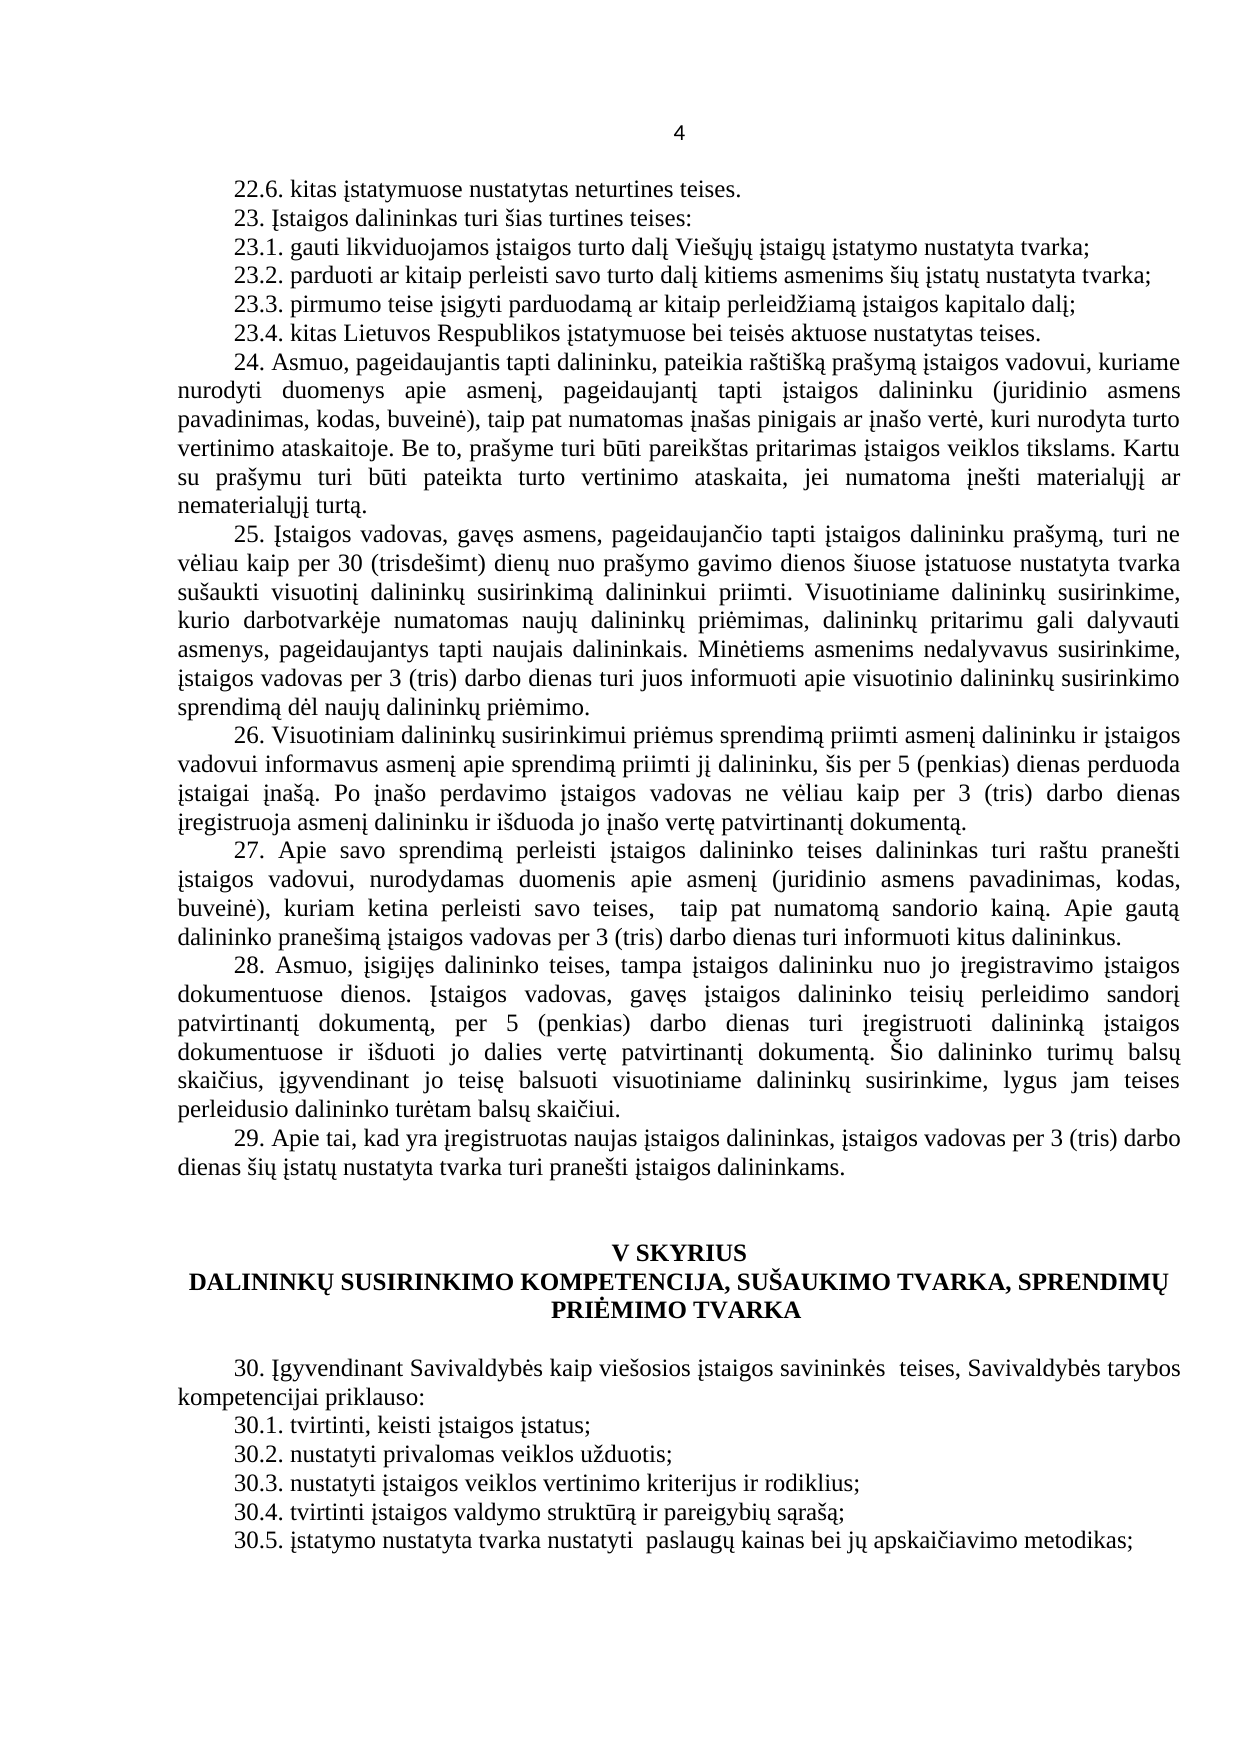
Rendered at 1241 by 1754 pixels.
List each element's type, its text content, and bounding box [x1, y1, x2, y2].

text 30.1. tvirtinti, keisti įstaigos įstatus; [177, 1410, 1181, 1439]
text 30.2. nustatyti privalomas veiklos užduotis; [177, 1439, 1181, 1468]
text V SKYRIUS [177, 1238, 1181, 1267]
text 28. Asmuo, įsigijęs dalininko teises, tampa įstaigos dalininku nuo jo įregistravimo įstaigos dokumentuose dienos. Įstaigos vadovas, gavęs įstaigos dalininko teisių perleidimo sandorį patvirtinantį dokumentą, per 5 (penkias) darbo dienas turi įregistruoti dalininką įstaigos dokumentuose ir išduoti jo dalies vertę patvirtinantį dokumentą. Šio dalininko turimų balsų skaičius, įgyvendinant jo teisę balsuoti visuotiniame dalininkų susirinkime, lygus jam teises perleidusio dalininko turėtam balsų skaičiui. [177, 950, 1181, 1123]
text 30. Įgyvendinant Savivaldybės kaip viešosios įstaigos savininkės teises, Savivaldybės tarybos kompetencijai priklauso: [177, 1353, 1181, 1410]
text 23. Įstaigos dalininkas turi šias turtines teises: [177, 203, 1181, 232]
text 30.3. nustatyti įstaigos veiklos vertinimo kriterijus ir rodiklius; [177, 1468, 1181, 1497]
text 25. Įstaigos vadovas, gavęs asmens, pageidaujančio tapti įstaigos dalininku prašymą, turi ne vėliau kaip per 30 (trisdešimt) dienų nuo prašymo gavimo dienos šiuose įstatuose nustatyta tvarka sušaukti visuotinį dalininkų susirinkimą dalininkui priimti. Visuotiniame dalininkų susirinkime, kurio darbotvarkėje numatomas naujų dalininkų priėmimas, dalininkų pritarimu gali dalyvauti asmenys, pageidaujantys tapti naujais dalininkais. Minėtiems asmenims nedalyvavus susirinkime, įstaigos vadovas per 3 (tris) darbo dienas turi juos informuoti apie visuotinio dalininkų susirinkimo sprendimą dėl naujų dalininkų priėmimo. [177, 519, 1181, 720]
text 27. Apie savo sprendimą perleisti įstaigos dalininko teises dalininkas turi raštu pranešti įstaigos vadovui, nurodydamas duomenis apie asmenį (juridinio asmens pavadinimas, kodas, buveinė), kuriam ketina perleisti savo teises, taip pat numatomą sandorio kainą. Apie gautą dalininko pranešimą įstaigos vadovas per 3 (tris) darbo dienas turi informuoti kitus dalininkus. [177, 835, 1181, 950]
text 26. Visuotiniam dalininkų susirinkimui priėmus sprendimą priimti asmenį dalininku ir įstaigos vadovui informavus asmenį apie sprendimą priimti jį dalininku, šis per 5 (penkias) dienas perduoda įstaigai įnašą. Po įnašo perdavimo įstaigos vadovas ne vėliau kaip per 3 (tris) darbo dienas įregistruoja asmenį dalininku ir išduoda jo įnašo vertę patvirtinantį dokumentą. [177, 720, 1181, 835]
text 24. Asmuo, pageidaujantis tapti dalininku, pateikia raštišką prašymą įstaigos vadovui, kuriame nurodyti duomenys apie asmenį, pageidaujantį tapti įstaigos dalininku (juridinio asmens pavadinimas, kodas, buveinė), taip pat numatomas įnašas pinigais ar įnašo vertė, kuri nurodyta turto vertinimo ataskaitoje. Be to, prašyme turi būti pareikštas pritarimas įstaigos veiklos tikslams. Kartu su prašymu turi būti pateikta turto vertinimo ataskaita, jei numatoma įnešti materialųjį ar nematerialųjį turtą. [177, 347, 1181, 519]
text 23.4. kitas Lietuvos Respublikos įstatymuose bei teisės aktuose nustatytas teises. [177, 318, 1181, 347]
text 23.1. gauti likviduojamos įstaigos turto dalį Viešųjų įstaigų įstatymo nustatyta tvarka; [177, 232, 1181, 260]
text 30.4. tvirtinti įstaigos valdymo struktūrą ir pareigybių sąrašą; [177, 1497, 1181, 1525]
text DALININKŲ SUSIRINKIMO KOMPETENCIJA, SUŠAUKIMO TVARKA, SPRENDIMŲ PRIĖMIMO TVARKA [177, 1267, 1181, 1324]
text 29. Apie tai, kad yra įregistruotas naujas įstaigos dalininkas, įstaigos vadovas per 3 (tris) darbo dienas šių įstatų nustatyta tvarka turi pranešti įstaigos dalininkams. [177, 1123, 1181, 1180]
text 30.5. įstatymo nustatyta tvarka nustatyti paslaugų kainas bei jų apskaičiavimo metodikas; [177, 1525, 1181, 1554]
text 23.3. pirmumo teise įsigyti parduodamą ar kitaip perleidžiamą įstaigos kapitalo dalį; [177, 289, 1181, 318]
text 22.6. kitas įstatymuose nustatytas neturtines teises. [177, 174, 1181, 203]
text 23.2. parduoti ar kitaip perleisti savo turto dalį kitiems asmenims šių įstatų nustatyta tvarka; [177, 260, 1181, 289]
